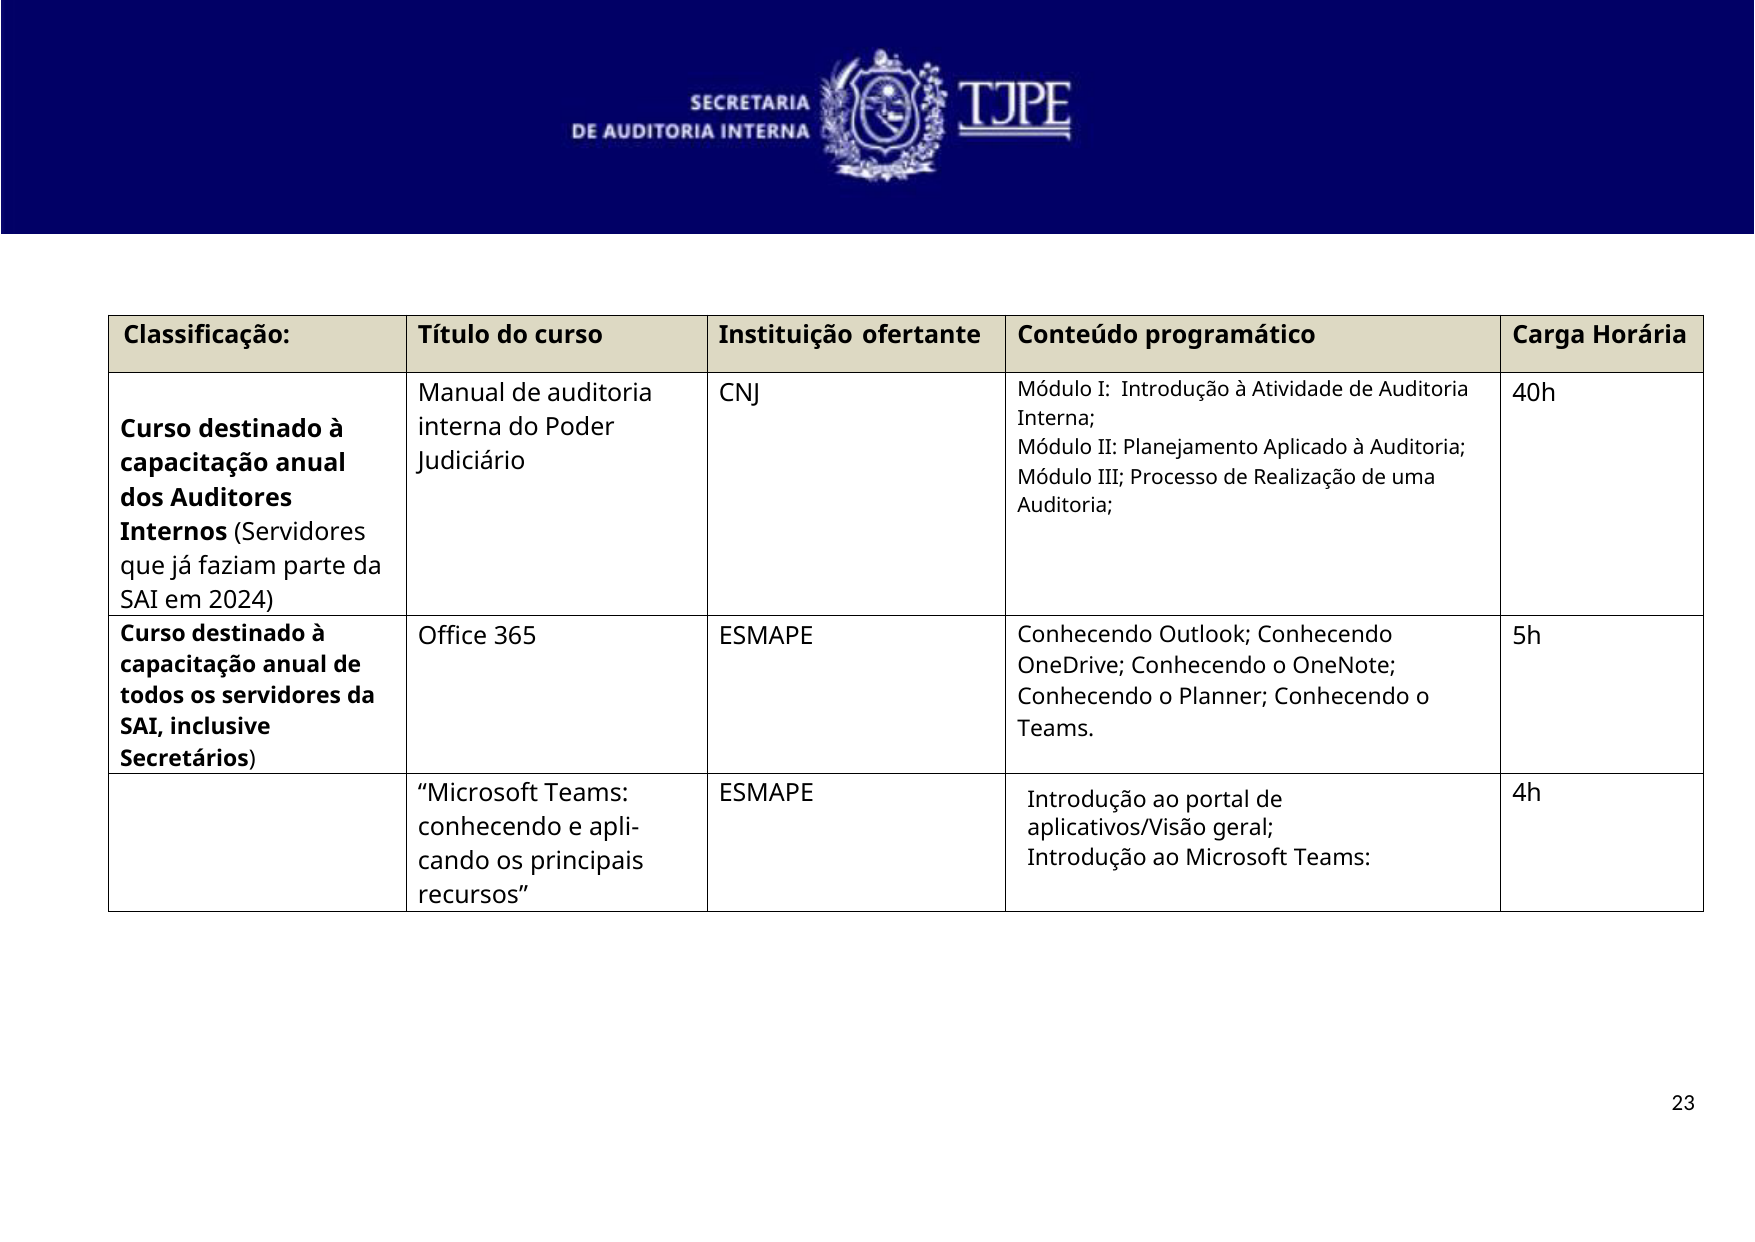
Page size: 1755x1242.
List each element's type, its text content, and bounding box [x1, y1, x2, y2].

table_cell [109, 774, 406, 911]
table_cell 4h [1501, 774, 1703, 911]
table_cell Conhecendo Outlook; Conhecendo OneDrive; Conhecendo o OneNote; Conhecendo o Planner; Conhecendo o Teams. [1006, 616, 1500, 773]
table_cell Curso destinado à capacitação anual dos Auditores Internos (Servidores que já faziam parte da SAI em 2024) [109, 373, 406, 615]
table_header Conteúdo programático [1006, 316, 1500, 372]
table_cell Curso destinado à capacitação anual de todos os servidores da SAI, inclusive Secretários) [109, 616, 406, 773]
table_cell Manual de auditoria interna do Poder Judiciário [407, 373, 707, 615]
table_header Classificação: [109, 316, 406, 372]
table_cell ESMAPE [708, 774, 1005, 911]
table_cell Introdução ao portal de aplicativos/Visão geral; Introdução ao Microsoft Teams: [1006, 774, 1500, 911]
table_header Instituição ofertante [708, 316, 1005, 372]
table_cell Módulo I: Introdução à Atividade de Auditoria Interna; Módulo II: Planejamento Aplicado à Auditoria; Módulo III; Processo de Realização de uma Auditoria; [1006, 373, 1500, 615]
table_cell “Microsoft Teams: conhecendo e apli- cando os principais recursos” [407, 774, 707, 911]
table_cell ESMAPE [708, 616, 1005, 773]
table_header Título do curso [407, 316, 707, 372]
table_cell 5h [1501, 616, 1703, 773]
table_header Carga Horária [1501, 316, 1703, 372]
table_cell CNJ [708, 373, 1005, 615]
table_cell 40h [1501, 373, 1703, 615]
table_cell Office 365 [407, 616, 707, 773]
